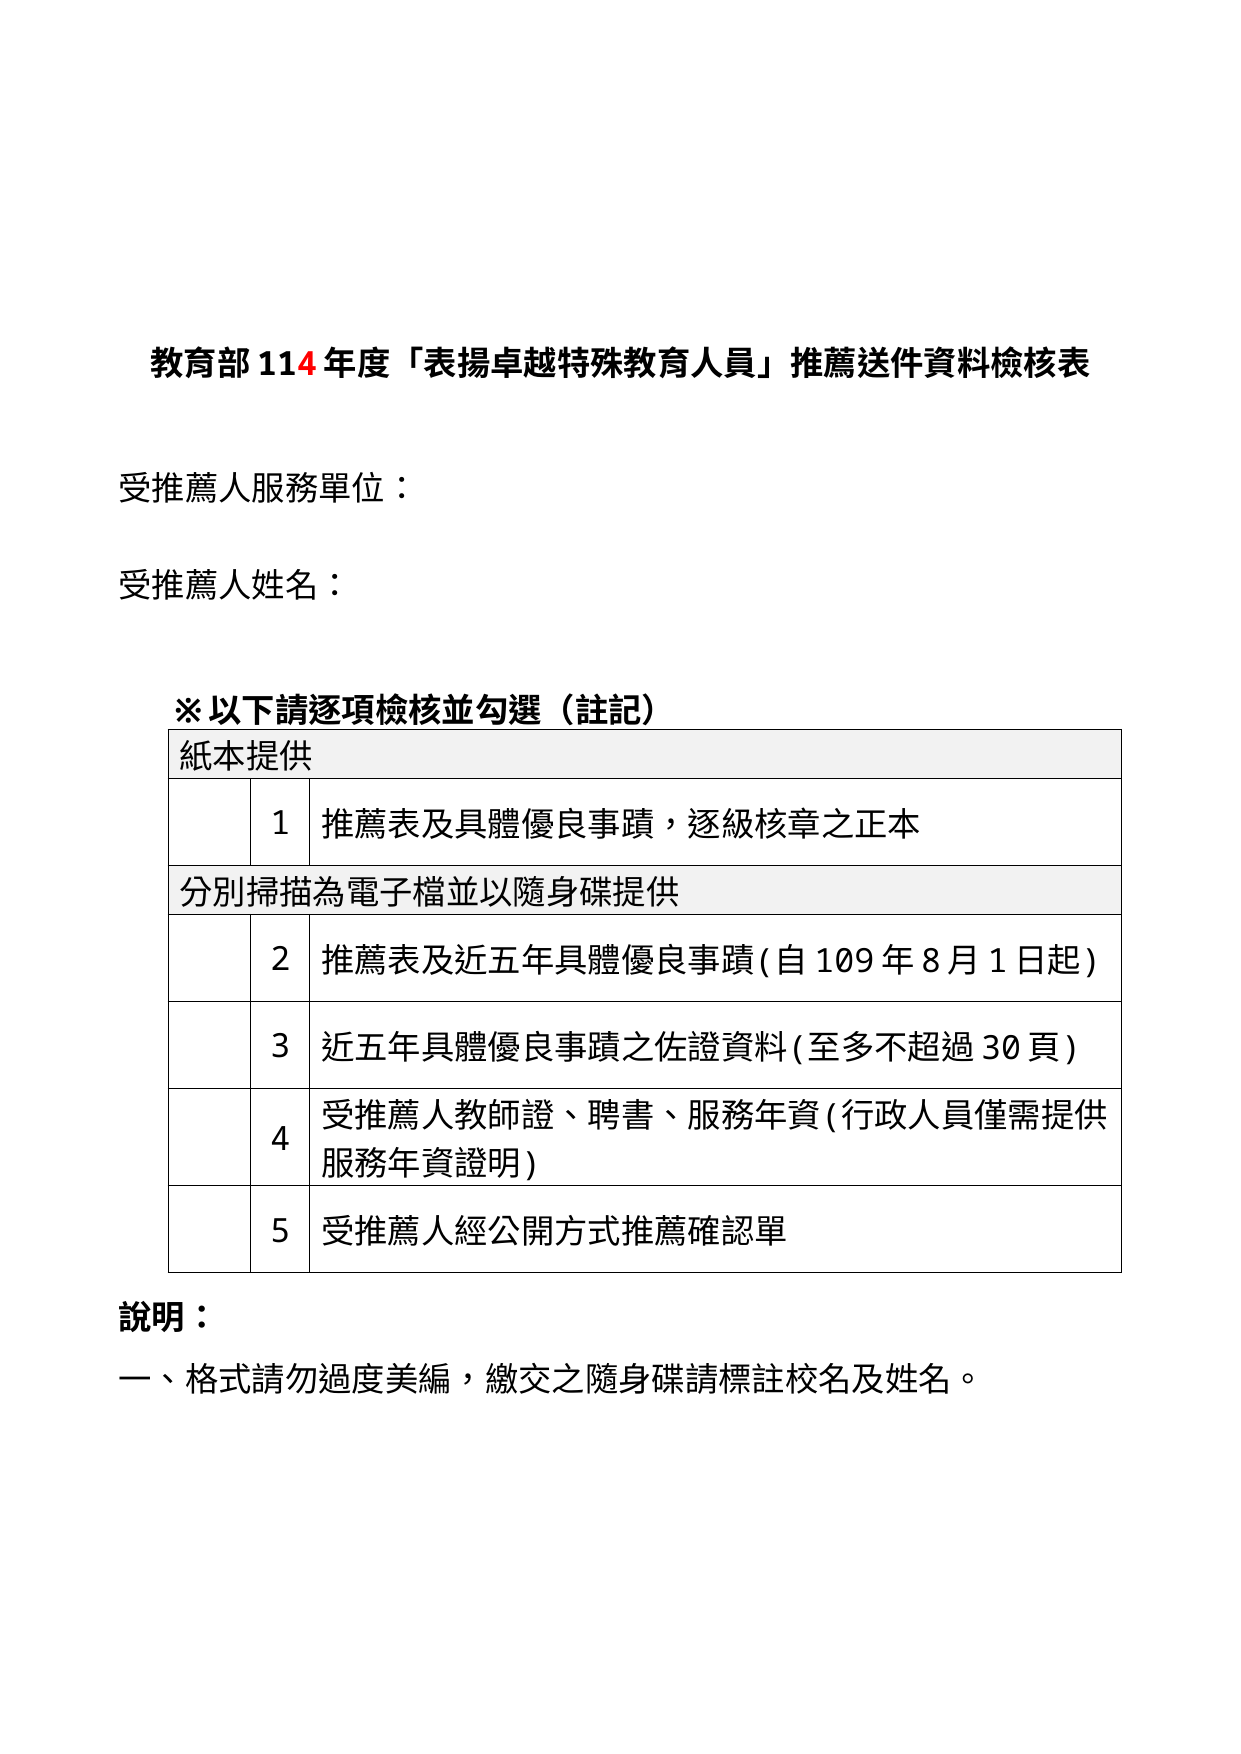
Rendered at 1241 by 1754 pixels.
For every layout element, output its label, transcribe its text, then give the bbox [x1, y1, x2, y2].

text 受推薦人姓名：（姓名職稱） [118, 541, 1122, 604]
table_cell 4 [251, 1089, 309, 1185]
table_cell 推薦表及近五年具體優良事蹟(自109年8月1日起) [310, 915, 1121, 1001]
table_cell 分別掃描為電子檔並以隨身碟提供 [169, 866, 1121, 914]
table_header 紙本提供 [169, 730, 1121, 778]
table_cell 推薦表及具體優良事蹟，逐級核章之正本 [310, 779, 1121, 865]
table_cell 1 [251, 779, 309, 865]
table_cell 受推薦人教師證、聘書、服務年資(行政人員僅需提供服務年資證明) [310, 1089, 1121, 1185]
table_cell [169, 779, 250, 865]
table_cell 近五年具體優良事蹟之佐證資料(至多不超過30頁) [310, 1002, 1121, 1087]
text 說明： [118, 1273, 1122, 1336]
table_cell 2 [251, 915, 309, 1001]
table_cell [169, 1089, 250, 1185]
table_cell [169, 1002, 250, 1087]
table_cell [169, 1186, 250, 1272]
table_cell [169, 915, 250, 1001]
table_cell 5 [251, 1186, 309, 1272]
text ※以下請逐項檢核並勾選（註記） [168, 666, 1122, 729]
table_cell 3 [251, 1002, 309, 1087]
table_cell 受推薦人經公開方式推薦確認單 [310, 1186, 1121, 1272]
text 受推薦人服務單位：（單位全銜） [118, 444, 1122, 507]
text 一、格式請勿過度美編，繳交之隨身碟請標註校名及姓名。 [118, 1336, 1122, 1398]
text 教育部114年度「表揚卓越特殊教育人員」推薦送件資料檢核表 [118, 319, 1122, 382]
